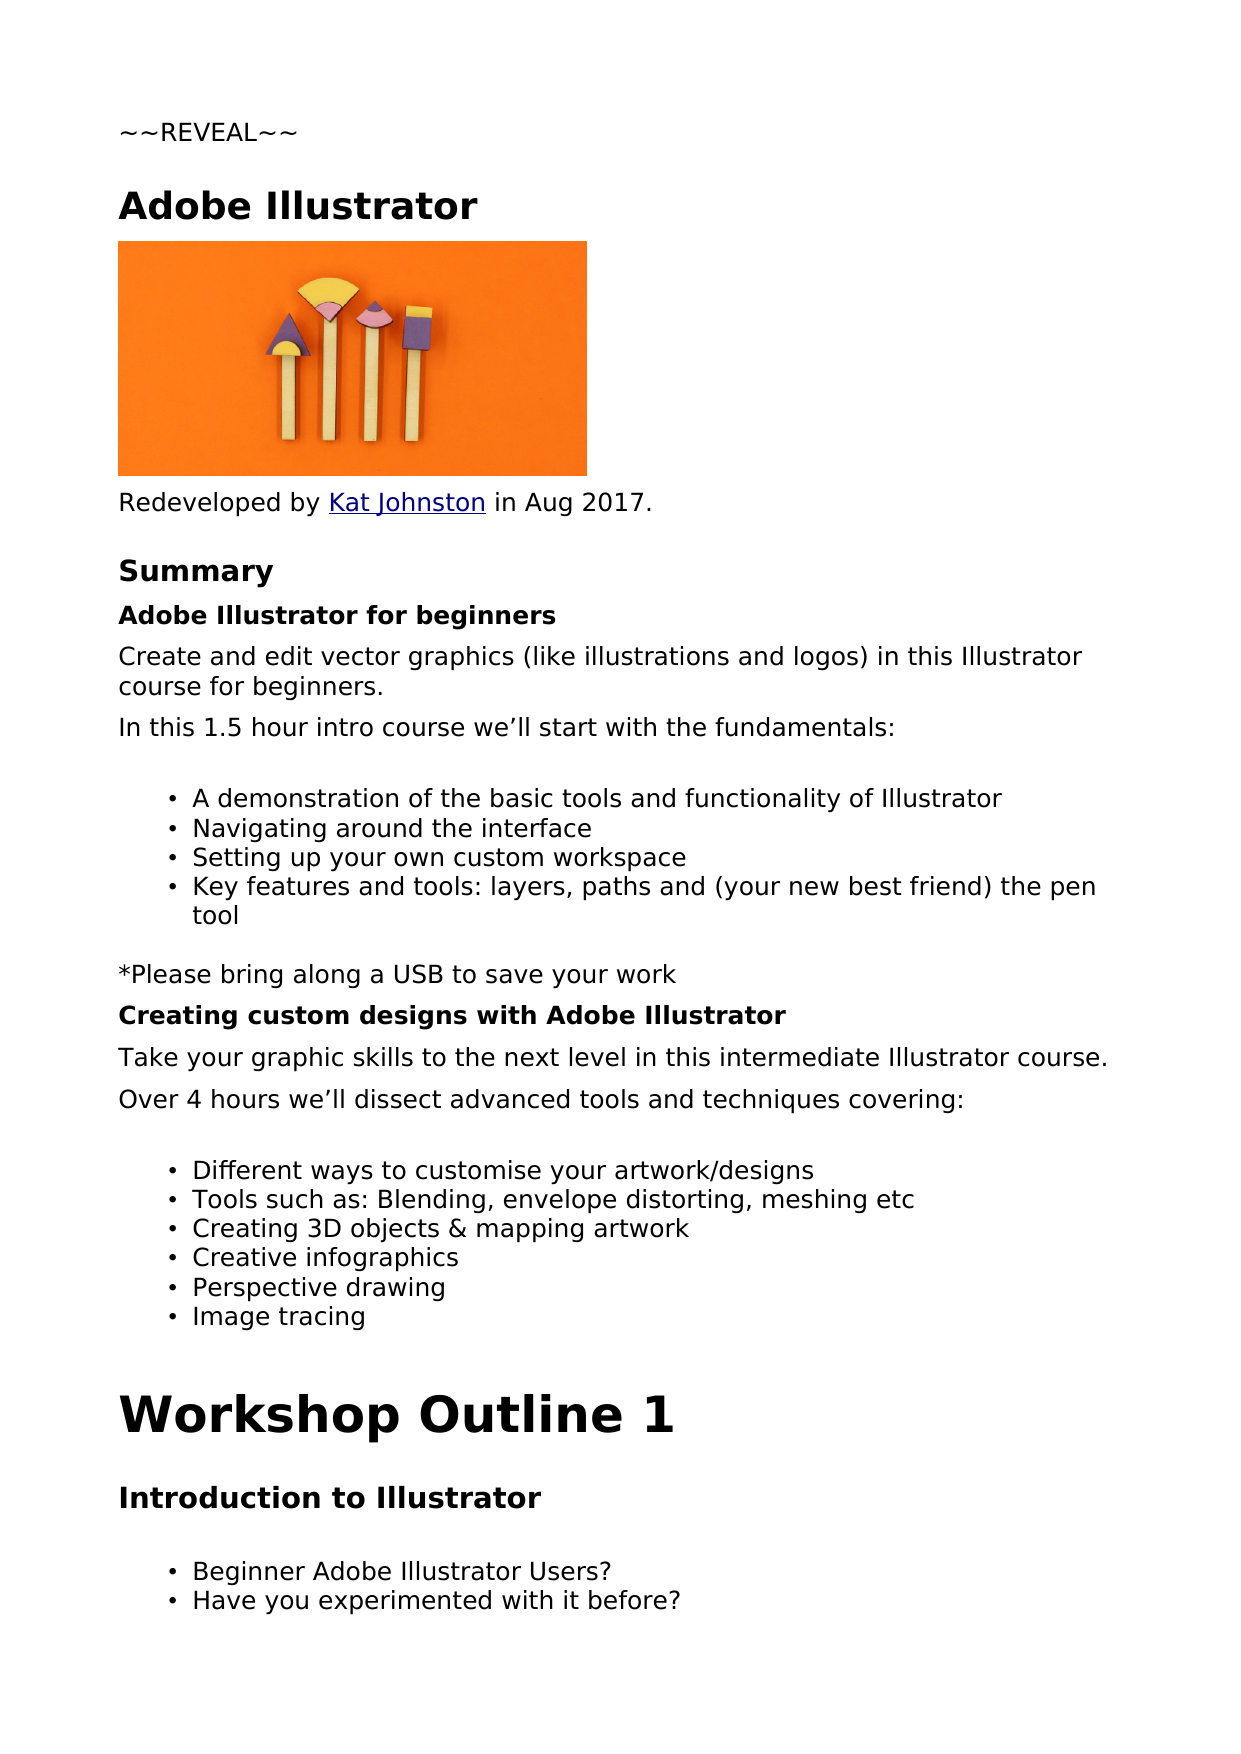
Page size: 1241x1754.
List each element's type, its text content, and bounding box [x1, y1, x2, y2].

text Redeveloped by Kat Johnston in Aug 2017. [118, 488, 1122, 517]
text Adobe Illustrator for beginners [118, 601, 1122, 630]
list Navigating around the interface [177, 814, 1122, 843]
text *Please bring along a USB to save your work [118, 960, 1122, 989]
list Creative infographics [177, 1243, 1122, 1273]
list Image tracing [177, 1302, 1122, 1331]
text Creating custom designs with Adobe Illustrator [118, 1002, 1122, 1031]
subtitle Summary [118, 554, 1122, 588]
list Key features and tools: layers, paths and (your new best friend) the pen tool [177, 872, 1122, 930]
list Setting up your own custom workspace [177, 843, 1122, 872]
list Tools such as: Blending, envelope distorting, meshing etc [177, 1185, 1122, 1214]
list Creating 3D objects & mapping artwork [177, 1214, 1122, 1243]
list Perspective drawing [177, 1273, 1122, 1302]
text ~~REVEAL~~ [118, 118, 1122, 147]
subtitle Introduction to Illustrator [118, 1481, 1122, 1515]
list Beginner Adobe Illustrator Users? [177, 1557, 1122, 1586]
picture [118, 241, 587, 476]
list Different ways to customise your artwork/designs [177, 1156, 1122, 1185]
list A demonstration of the basic tools and functionality of Illustrator [177, 784, 1122, 814]
text Take your graphic skills to the next level in this intermediate Illustrator course. [118, 1043, 1122, 1072]
text Create and edit vector graphics (like illustrations and logos) in this Illustrator course for beginners. [118, 643, 1122, 701]
list Have you experimented with it before? [177, 1586, 1122, 1616]
subtitle Workshop Outline 1 [118, 1386, 1122, 1444]
text Over 4 hours we’ll dissect advanced tools and techniques covering: [118, 1085, 1122, 1114]
text In this 1.5 hour intro course we’ll start with the fundamentals: [118, 713, 1122, 743]
subtitle Adobe Illustrator [118, 185, 1122, 228]
